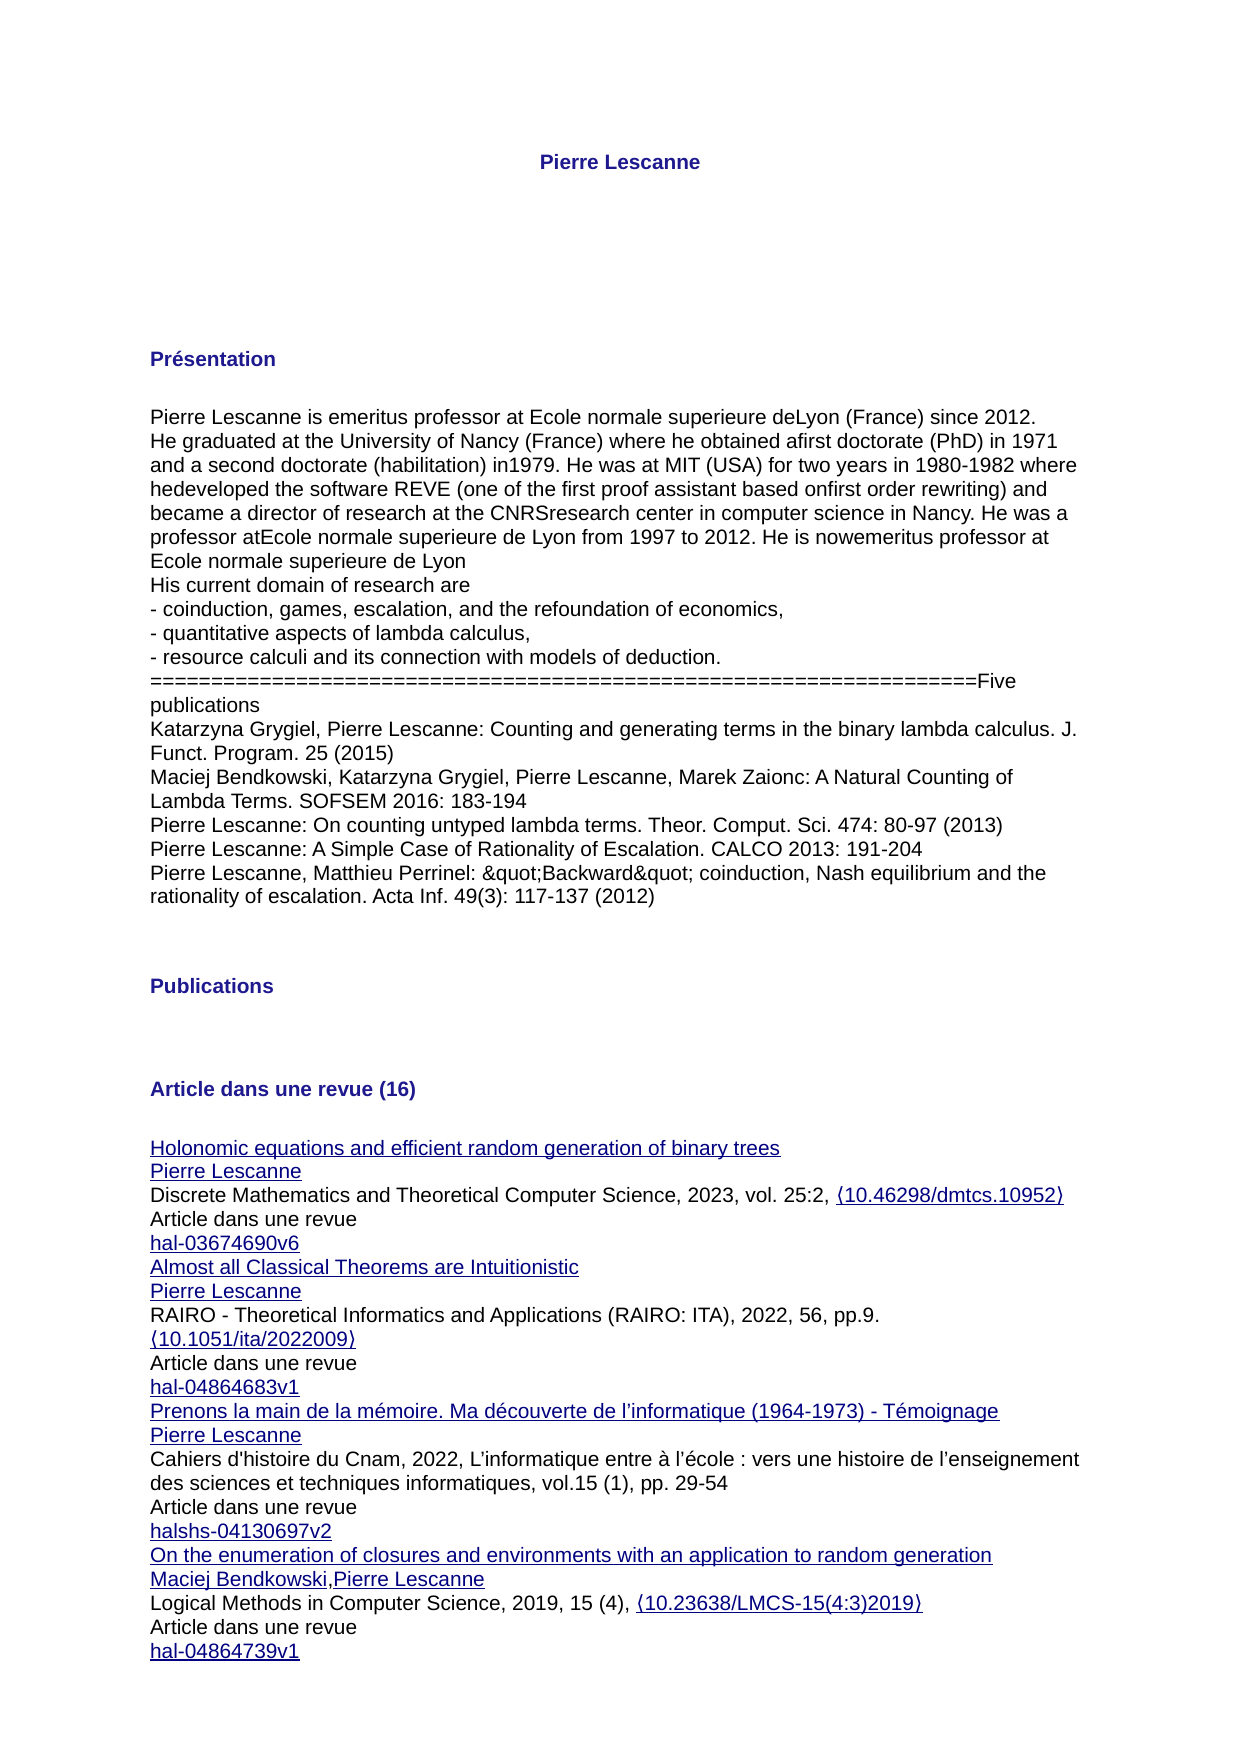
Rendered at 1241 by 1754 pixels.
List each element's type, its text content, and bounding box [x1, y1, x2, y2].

text His current domain of research are [150, 573, 1090, 597]
subtitle Pierre Lescanne [150, 150, 1090, 174]
table_cell Almost all Classical Theorems are Intuitionistic Pierre Lescanne RAIRO - Theoretical Informatics and Applications (RAIRO: ITA), 2022, 56, pp.9. ⟨10.1051/ita/2022009⟩ Article dans une revue hal-04864683v1 [150, 1255, 1090, 1399]
table_cell On the enumeration of closures and environments with an application to random generation Maciej Bendkowski,Pierre Lescanne Logical Methods in Computer Science, 2019, 15 (4), ⟨10.23638/LMCS-15(4:3)2019⟩ Article dans une revue hal-04864739v1 [150, 1543, 1090, 1662]
text ====================================================================Five publications [150, 669, 1090, 717]
subtitle Présentation [150, 347, 1090, 371]
text - quantitative aspects of lambda calculus, [150, 621, 1090, 645]
subtitle Article dans une revue (16) [150, 1077, 1090, 1101]
text - resource calculi and its connection with models of deduction. [150, 645, 1090, 669]
text He graduated at the University of Nancy (France) where he obtained afirst doctorate (PhD) in 1971 and a second doctorate (habilitation) in1979. He was at MIT (USA) for two years in 1980-1982 where hedeveloped the software REVE (one of the first proof assistant based onfirst order rewriting) and became a director of research at the CNRSresearch center in computer science in Nancy. He was a professor atEcole normale superieure de Lyon from 1997 to 2012. He is nowemeritus professor at Ecole normale superieure de Lyon [150, 429, 1090, 573]
text Katarzyna Grygiel, Pierre Lescanne: Counting and generating terms in the binary lambda calculus. J. Funct. Program. 25 (2015) [150, 717, 1090, 764]
text Pierre Lescanne, Matthieu Perrinel: &quot;Backward&quot; coinduction, Nash equilibrium and the rationality of escalation. Acta Inf. 49(3): 117-137 (2012) [150, 860, 1090, 908]
table_cell Prenons la main de la mémoire. Ma découverte de l’informatique (1964-1973) - Témoignage Pierre Lescanne Cahiers d'histoire du Cnam, 2022, L’informatique entre à l’école : vers une histoire de l’enseignement des sciences et techniques informatiques , vol.15 (1), pp. 29-54 Article dans une revue halshs-04130697v2 [150, 1399, 1090, 1543]
text - coinduction, games, escalation, and the refoundation of economics, [150, 597, 1090, 621]
table_header Holonomic equations and efficient random generation of binary trees Pierre Lescanne Discrete Mathematics and Theoretical Computer Science, 2023, vol. 25:2, ⟨10.46298/dmtcs.10952⟩ Article dans une revue hal-03674690v6 [150, 1135, 1090, 1255]
text Pierre Lescanne: A Simple Case of Rationality of Escalation. CALCO 2013: 191-204 [150, 836, 1090, 860]
subtitle Publications [150, 974, 1090, 998]
text Maciej Bendkowski, Katarzyna Grygiel, Pierre Lescanne, Marek Zaionc: A Natural Counting of Lambda Terms. SOFSEM 2016: 183-194 [150, 764, 1090, 812]
text Pierre Lescanne: On counting untyped lambda terms. Theor. Comput. Sci. 474: 80-97 (2013) [150, 812, 1090, 836]
text Pierre Lescanne is emeritus professor at Ecole normale superieure deLyon (France) since 2012. [150, 405, 1090, 429]
